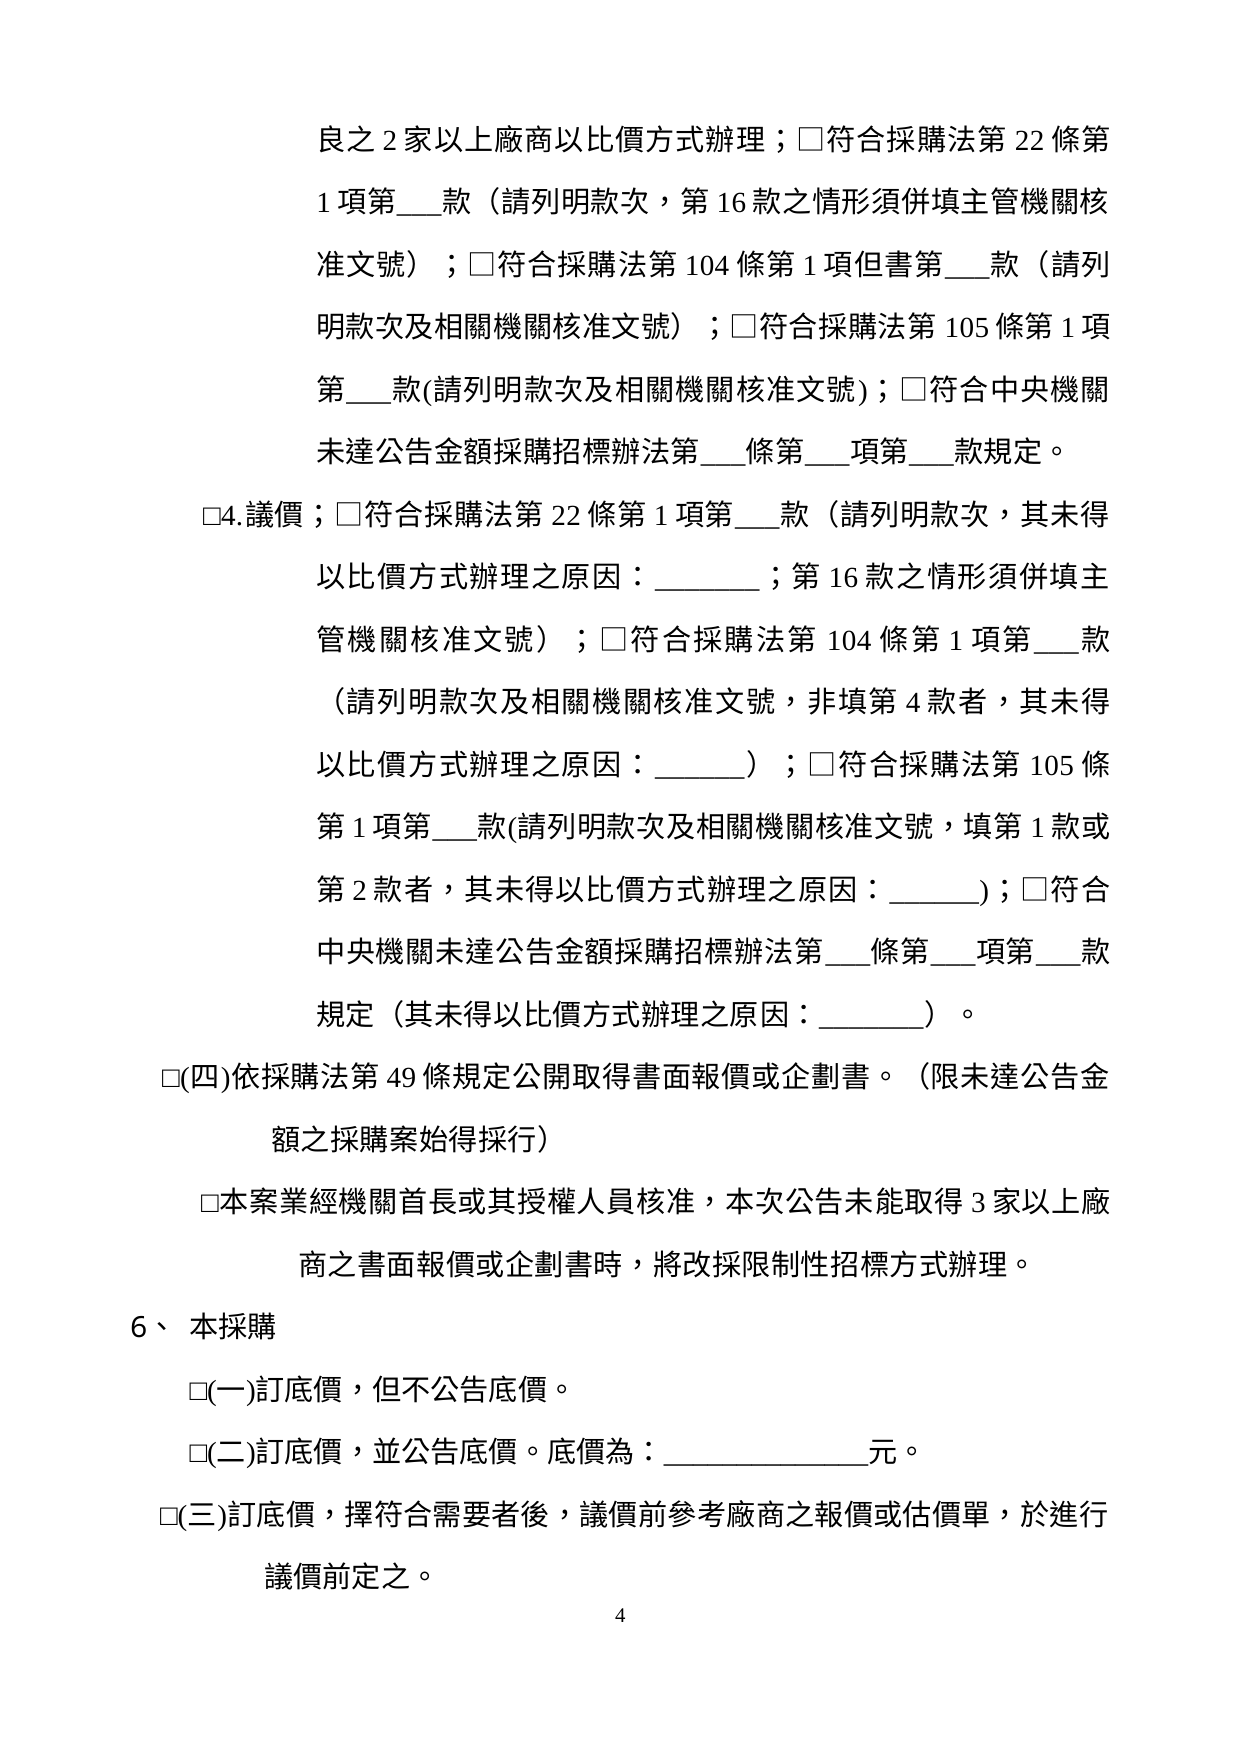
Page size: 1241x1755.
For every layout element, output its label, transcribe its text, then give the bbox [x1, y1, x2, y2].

text □(二)訂底價，並公告底價。底價為：______________元。 [189, 1408, 1110, 1471]
text □(四)依採購法第49條規定公開取得書面報價或企劃書。（限未達公告金額之採購案始得採行） [130, 1033, 1110, 1158]
list 本採購 [130, 1283, 1110, 1346]
text □本案業經機關首長或其授權人員核准，本次公告未能取得3家以上廠商之書面報價或企劃書時，將改採限制性招標方式辦理。 [130, 1158, 1110, 1283]
text 良之2家以上廠商以比價方式辦理；□符合採購法第22條第1項第___款（請列明款次，第16款之情形須併填主管機關核准文號）；□符合採購法第104條第1項但書第___款（請列明款次及相關機關核准文號）；□符合採購法第105條第1項第___款(請列明款次及相關機關核准文號)；□符合中央機關未達公告金額採購招標辦法第___條第___項第___款規定。 [130, 96, 1110, 471]
text □4.議價；□符合採購法第22條第1項第___款（請列明款次，其未得以比價方式辦理之原因：_______；第16款之情形須併填主管機關核准文號）；□符合採購法第104條第1項第___款（請列明款次及相關機關核准文號，非填第4款者，其未得以比價方式辦理之原因：______）；□符合採購法第105條第1項第___款(請列明款次及相關機關核准文號，填第1款或第2款者，其未得以比價方式辦理之原因：______)；□符合中央機關未達公告金額採購招標辦法第___條第___項第___款規定（其未得以比價方式辦理之原因：_______）。 [130, 471, 1110, 1033]
text □(一)訂底價，但不公告底價。 [189, 1346, 1110, 1408]
text □(三)訂底價，擇符合需要者後，議價前參考廠商之報價或估價單，於進行議價前定之。 [130, 1471, 1110, 1596]
